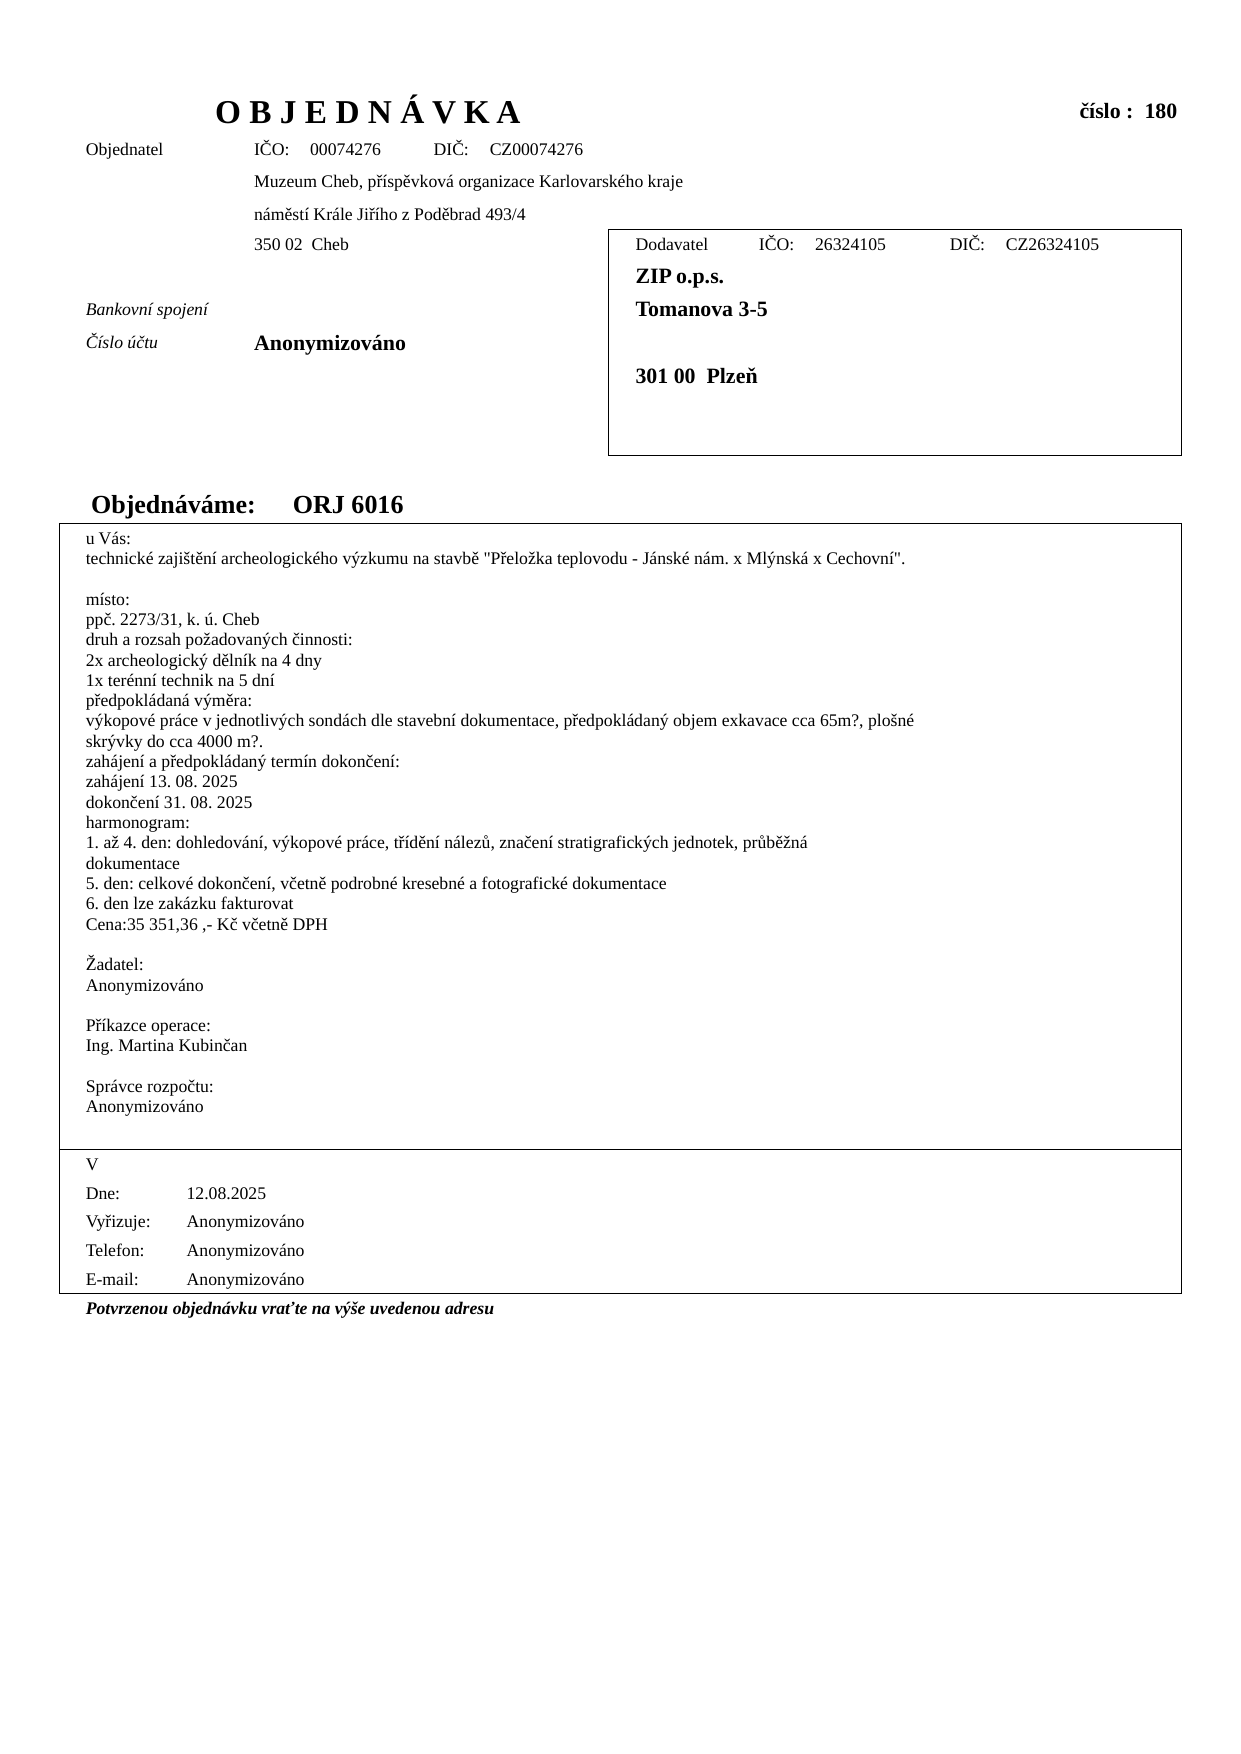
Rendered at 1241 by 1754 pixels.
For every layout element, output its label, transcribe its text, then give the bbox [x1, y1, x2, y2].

table_cell 301 00 Plzeň [631, 359, 1181, 393]
table_cell [250, 359, 608, 393]
table_cell [609, 230, 631, 258]
table_cell ZIP o.p.s. [631, 259, 1181, 292]
table_cell [81, 1121, 1181, 1149]
table_cell [59, 292, 81, 326]
table_cell V [81, 1150, 1181, 1178]
table_cell [60, 1265, 81, 1293]
table_cell u Vás: technické zajištění archeologického výzkumu na stavbě "Přeložka teplovodu - Jánské nám. x Mlýnská x Cechovní". místo: ppč. 2273/31, k. ú. Cheb druh a rozsah požadovaných činnosti: 2x archeologický dělník na 4 dny 1x terénní technik na 5 dní předpokládaná výměra: výkopové práce v jednotlivých sondách dle stavební dokumentace, předpokládaný objem exkavace cca 65m?, plošné skrývky do cca 4000 m?. zahájení a předpokládaný termín dokončení: zahájení 13. 08. 2025 dokončení 31. 08. 2025 harmonogram: 1. až 4. den: dohledování, výkopové práce, třídění nálezů, značení stratigrafických jednotek, průběžná dokumentace 5. den: celkové dokončení, včetně podrobné kresebné a fotografické dokumentace 6. den lze zakázku fakturovat Cena:35 351,36 ,- Kč včetně DPH Žadatel: Anonymizováno Příkazce operace: Ing. Martina Kubinčan Správce rozpočtu: Anonymizováno [81, 524, 1181, 1121]
table_cell [60, 1236, 81, 1264]
table_cell [676, 200, 1181, 229]
table_cell [59, 359, 250, 393]
table_cell Vyřizuje: [81, 1207, 182, 1236]
table_cell [216, 163, 250, 200]
table_cell [609, 426, 631, 455]
table_cell [553, 326, 608, 359]
table_cell [60, 1121, 81, 1149]
table_cell Objednáváme: [81, 485, 283, 523]
table_cell [250, 393, 608, 426]
table_cell Potvrzenou objednávku vraťte na výše uvedenou adresu [81, 1294, 1181, 1322]
table_cell [59, 455, 1181, 484]
table_cell Objednatel [81, 134, 250, 163]
table_cell [59, 1322, 1181, 1351]
table_cell DIČ: [945, 230, 1001, 258]
table_cell Muzeum Cheb, příspěvková organizace Karlovarského kraje [250, 163, 1181, 200]
table_cell [609, 359, 631, 393]
table_cell E-mail: [81, 1265, 182, 1293]
table_cell [59, 259, 250, 292]
table_cell [631, 426, 1181, 455]
table_cell 26324105 [811, 230, 945, 258]
table_cell CZ00074276 [485, 134, 1181, 163]
table_cell číslo : 180 [676, 88, 1181, 134]
table_cell [59, 426, 608, 455]
table_cell Bankovní spojení [81, 292, 250, 326]
table_cell Anonymizováno [182, 1236, 1181, 1264]
table_cell [631, 326, 1181, 359]
table_cell Číslo účtu [81, 326, 250, 359]
table_cell [81, 163, 216, 200]
table_cell [59, 229, 250, 258]
table_cell náměstí Krále Jiřího z Poděbrad 493/4 [250, 200, 676, 229]
table_cell [59, 134, 81, 163]
table_cell IČO: [250, 134, 306, 163]
table_cell [631, 393, 1181, 426]
table_cell Dne: [81, 1179, 182, 1207]
table_cell [60, 524, 81, 1121]
table_cell [60, 1150, 81, 1178]
table_cell 00074276 [306, 134, 429, 163]
table_cell [250, 292, 608, 326]
table_header [59, 59, 1181, 88]
table_cell [59, 200, 250, 229]
table_cell [60, 1207, 81, 1236]
table_cell 12.08.2025 [182, 1179, 1181, 1207]
table_cell [59, 163, 81, 200]
table_cell O B J E D N Á V K A [59, 88, 676, 134]
table_cell Anonymizováno [182, 1207, 1181, 1236]
table_cell Anonymizováno [250, 326, 553, 359]
table_cell ORJ 6016 [283, 485, 1181, 523]
table_cell [60, 1179, 81, 1207]
table_cell [609, 292, 631, 326]
table_cell DIČ: [429, 134, 485, 163]
table_cell 350 02 Cheb [250, 229, 608, 258]
table_cell IČO: [755, 230, 811, 258]
table_cell [609, 326, 631, 359]
table_cell Telefon: [81, 1236, 182, 1264]
table_cell Anonymizováno [182, 1265, 1181, 1293]
table_cell [250, 259, 608, 292]
table_cell [59, 393, 250, 426]
table_cell [59, 485, 81, 523]
table_cell Tomanova 3-5 [631, 292, 1181, 326]
table_cell CZ26324105 [1001, 230, 1181, 258]
table_cell [59, 1294, 81, 1322]
table_cell [609, 393, 631, 426]
table_cell [609, 259, 631, 292]
table_cell [59, 326, 81, 359]
table_cell Dodavatel [631, 230, 754, 258]
